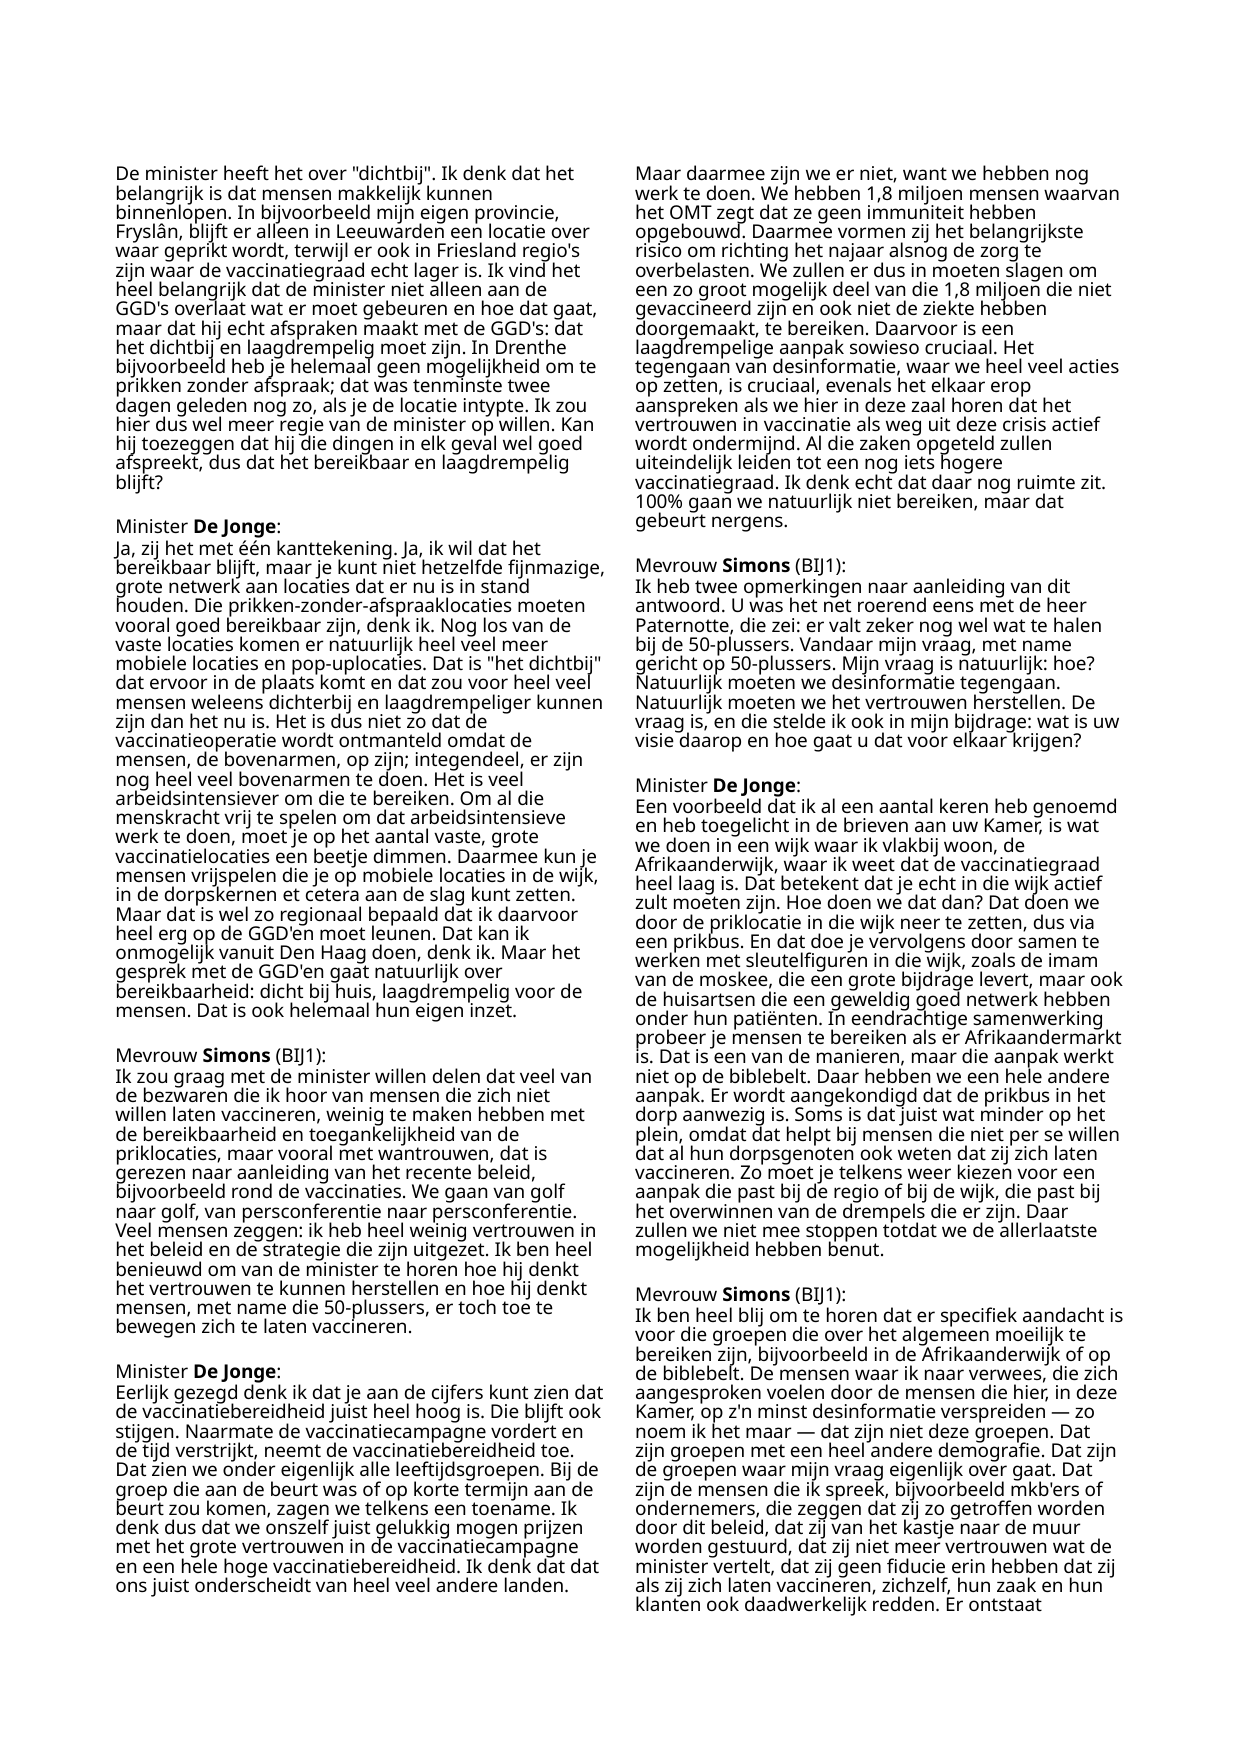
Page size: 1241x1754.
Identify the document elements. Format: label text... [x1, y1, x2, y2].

text Mevrouw Simons (BIJ1): [635, 552, 1125, 578]
text De minister heeft het over "dichtbij". Ik denk dat het belangrijk is dat mensen makkelijk kunnen binnenlopen. In bijvoorbeeld mijn eigen provincie, Fryslân, blijft er alleen in Leeuwarden een locatie over waar geprikt wordt, terwijl er ook in Friesland regio's zijn waar de vaccinatiegraad echt lager is. Ik vind het heel belangrijk dat de minister niet alleen aan de GGD's overlaat wat er moet gebeuren en hoe dat gaat, maar dat hij echt afspraken maakt met de GGD's: dat het dichtbij en laagdrempelig moet zijn. In Drenthe bijvoorbeeld heb je helemaal geen mogelijkheid om te prikken zonder afspraak; dat was tenminste twee dagen geleden nog zo, als je de locatie intypte. Ik zou hier dus wel meer regie van de minister op willen. Kan hij toezeggen dat hij die dingen in elk geval wel goed afspreekt, dus dat het bereikbaar en laagdrempelig blijft? [115, 165, 605, 493]
text Mevrouw Simons (BIJ1): [115, 1042, 605, 1068]
text Minister De Jonge: [115, 1358, 605, 1384]
text Ik heb twee opmerkingen naar aanleiding van dit antwoord. U was het net roerend eens met de heer Paternotte, die zei: er valt zeker nog wel wat te halen bij de 50-plussers. Vandaar mijn vraag, met name gericht op 50-plussers. Mijn vraag is natuurlijk: hoe? Natuurlijk moeten we desinformatie tegengaan. Natuurlijk moeten we het vertrouwen herstellen. De vraag is, en die stelde ik ook in mijn bijdrage: wat is uw visie daarop en hoe gaat u dat voor elkaar krijgen? [635, 578, 1125, 751]
text Een voorbeeld dat ik al een aantal keren heb genoemd en heb toegelicht in de brieven aan uw Kamer, is wat we doen in een wijk waar ik vlakbij woon, de Afrikaanderwijk, waar ik weet dat de vaccinatiegraad heel laag is. Dat betekent dat je echt in die wijk actief zult moeten zijn. Hoe doen we dat dan? Dat doen we door de priklocatie in die wijk neer te zetten, dus via een prikbus. En dat doe je vervolgens door samen te werken met sleutelfiguren in die wijk, zoals de imam van de moskee, die een grote bijdrage levert, maar ook de huisartsen die een geweldig goed netwerk hebben onder hun patiënten. In eendrachtige samenwerking probeer je mensen te bereiken als er Afrikaandermarkt is. Dat is een van de manieren, maar die aanpak werkt niet op de biblebelt. Daar hebben we een hele andere aanpak. Er wordt aangekondigd dat de prikbus in het dorp aanwezig is. Soms is dat juist wat minder op het plein, omdat dat helpt bij mensen die niet per se willen dat al hun dorpsgenoten ook weten dat zij zich laten vaccineren. Zo moet je telkens weer kiezen voor een aanpak die past bij de regio of bij de wijk, die past bij het overwinnen van de drempels die er zijn. Daar zullen we niet mee stoppen totdat we de allerlaatste mogelijkheid hebben benut. [635, 798, 1125, 1261]
text Eerlijk gezegd denk ik dat je aan de cijfers kunt zien dat de vaccinatiebereidheid juist heel hoog is. Die blijft ook stijgen. Naarmate de vaccinatiecampagne vordert en de tijd verstrijkt, neemt de vaccinatiebereidheid toe. Dat zien we onder eigenlijk alle leeftijdsgroepen. Bij de groep die aan de beurt was of op korte termijn aan de beurt zou komen, zagen we telkens een toename. Ik denk dus dat we onszelf juist gelukkig mogen prijzen met het grote vertrouwen in de vaccinatiecampagne en een hele hoge vaccinatiebereidheid. Ik denk dat dat ons juist onderscheidt van heel veel andere landen. [115, 1384, 605, 1596]
text Minister De Jonge: [635, 772, 1125, 798]
text Ik ben heel blij om te horen dat er specifiek aandacht is voor die groepen die over het algemeen moeilijk te bereiken zijn, bijvoorbeeld in de Afrikaanderwijk of op de biblebelt. De mensen waar ik naar verwees, die zich aangesproken voelen door de mensen die hier, in deze Kamer, op z'n minst desinformatie verspreiden — zo noem ik het maar — dat zijn niet deze groepen. Dat zijn groepen met een heel andere demografie. Dat zijn de groepen waar mijn vraag eigenlijk over gaat. Dat zijn de mensen die ik spreek, bijvoorbeeld mkb'ers of ondernemers, die zeggen dat zij zo getroffen worden door dit beleid, dat zij van het kastje naar de muur worden gestuurd, dat zij niet meer vertrouwen wat de minister vertelt, dat zij geen fiducie erin hebben dat zij als zij zich laten vaccineren, zichzelf, hun zaak en hun klanten ook daadwerkelijk redden. Er ontstaat [635, 1307, 1125, 1615]
text Mevrouw Simons (BIJ1): [635, 1281, 1125, 1307]
text Ja, zij het met één kanttekening. Ja, ik wil dat het bereikbaar blijft, maar je kunt niet hetzelfde fijnmazige, grote netwerk aan locaties dat er nu is in stand houden. Die prikken-zonder-afspraaklocaties moeten vooral goed bereikbaar zijn, denk ik. Nog los van de vaste locaties komen er natuurlijk heel veel meer mobiele locaties en pop-uplocaties. Dat is "het dichtbij" dat ervoor in de plaats komt en dat zou voor heel veel mensen weleens dichterbij en laagdrempeliger kunnen zijn dan het nu is. Het is dus niet zo dat de vaccinatieoperatie wordt ontmanteld omdat de mensen, de bovenarmen, op zijn; integendeel, er zijn nog heel veel bovenarmen te doen. Het is veel arbeidsintensiever om die te bereiken. Om al die menskracht vrij te spelen om dat arbeidsintensieve werk te doen, moet je op het aantal vaste, grote vaccinatielocaties een beetje dimmen. Daarmee kun je mensen vrijspelen die je op mobiele locaties in de wijk, in de dorpskernen et cetera aan de slag kunt zetten. Maar dat is wel zo regionaal bepaald dat ik daarvoor heel erg op de GGD'en moet leunen. Dat kan ik onmogelijk vanuit Den Haag doen, denk ik. Maar het gesprek met de GGD'en gaat natuurlijk over bereikbaarheid: dicht bij huis, laagdrempelig voor de mensen. Dat is ook helemaal hun eigen inzet. [115, 539, 605, 1021]
text Ik zou graag met de minister willen delen dat veel van de bezwaren die ik hoor van mensen die zich niet willen laten vaccineren, weinig te maken hebben met de bereikbaarheid en toegankelijkheid van de priklocaties, maar vooral met wantrouwen, dat is gerezen naar aanleiding van het recente beleid, bijvoorbeeld rond de vaccinaties. We gaan van golf naar golf, van persconferentie naar persconferentie. Veel mensen zeggen: ik heb heel weinig vertrouwen in het beleid en de strategie die zijn uitgezet. Ik ben heel benieuwd om van de minister te horen hoe hij denkt het vertrouwen te kunnen herstellen en hoe hij denkt mensen, met name die 50-plussers, er toch toe te bewegen zich te laten vaccineren. [115, 1068, 605, 1338]
text Minister De Jonge: [115, 514, 605, 539]
text Maar daarmee zijn we er niet, want we hebben nog werk te doen. We hebben 1,8 miljoen mensen waarvan het OMT zegt dat ze geen immuniteit hebben opgebouwd. Daarmee vormen zij het belangrijkste risico om richting het najaar alsnog de zorg te overbelasten. We zullen er dus in moeten slagen om een zo groot mogelijk deel van die 1,8 miljoen die niet gevaccineerd zijn en ook niet de ziekte hebben doorgemaakt, te bereiken. Daarvoor is een laagdrempelige aanpak sowieso cruciaal. Het tegengaan van desinformatie, waar we heel veel acties op zetten, is cruciaal, evenals het elkaar erop aanspreken als we hier in deze zaal horen dat het vertrouwen in vaccinatie als weg uit deze crisis actief wordt ondermijnd. Al die zaken opgeteld zullen uiteindelijk leiden tot een nog iets hogere vaccinatiegraad. Ik denk echt dat daar nog ruimte zit. 100% gaan we natuurlijk niet bereiken, maar dat gebeurt nergens. [635, 165, 1125, 531]
